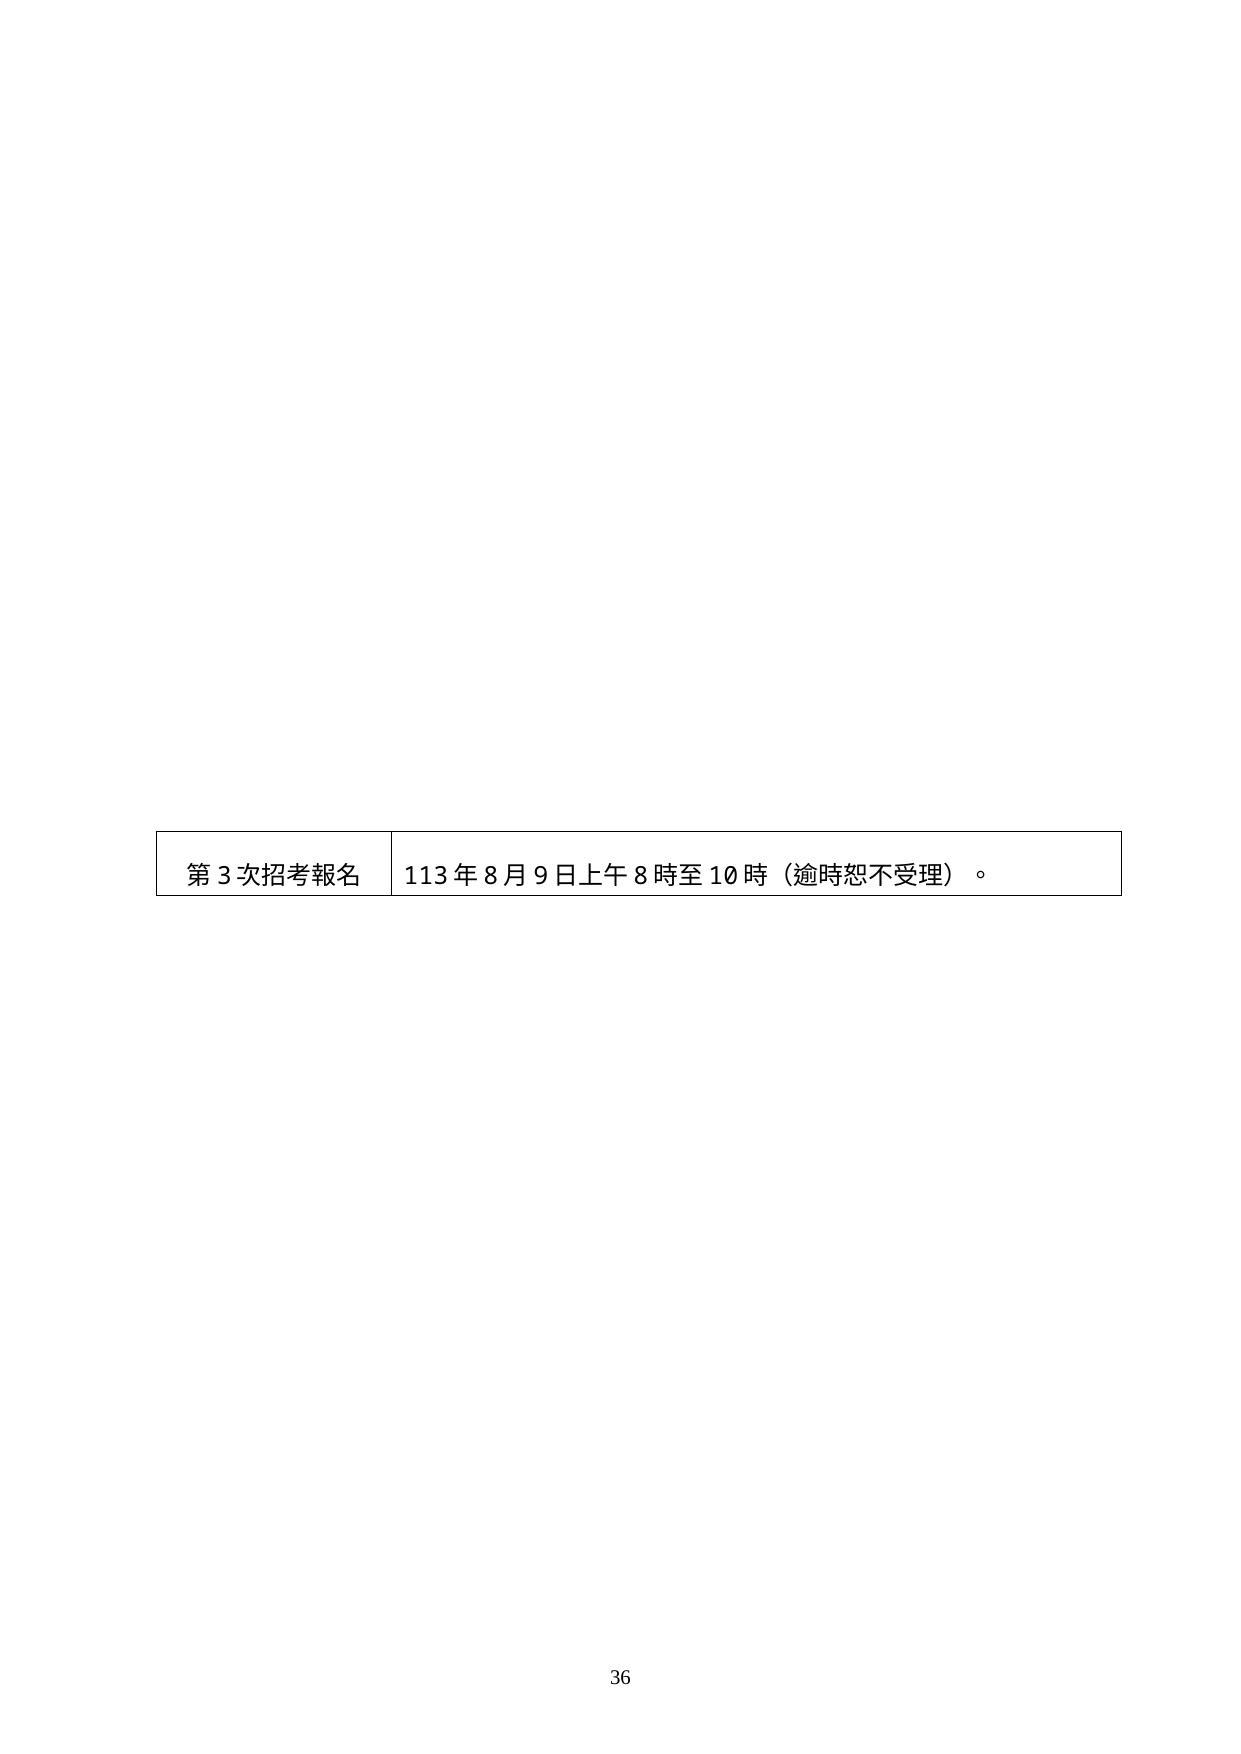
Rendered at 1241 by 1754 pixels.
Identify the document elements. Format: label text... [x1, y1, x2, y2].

table_cell 113年8月9日上午8時至10時（逾時恕不受理）。 [392, 832, 1121, 894]
table_cell 第3次招考報名 [157, 832, 391, 894]
